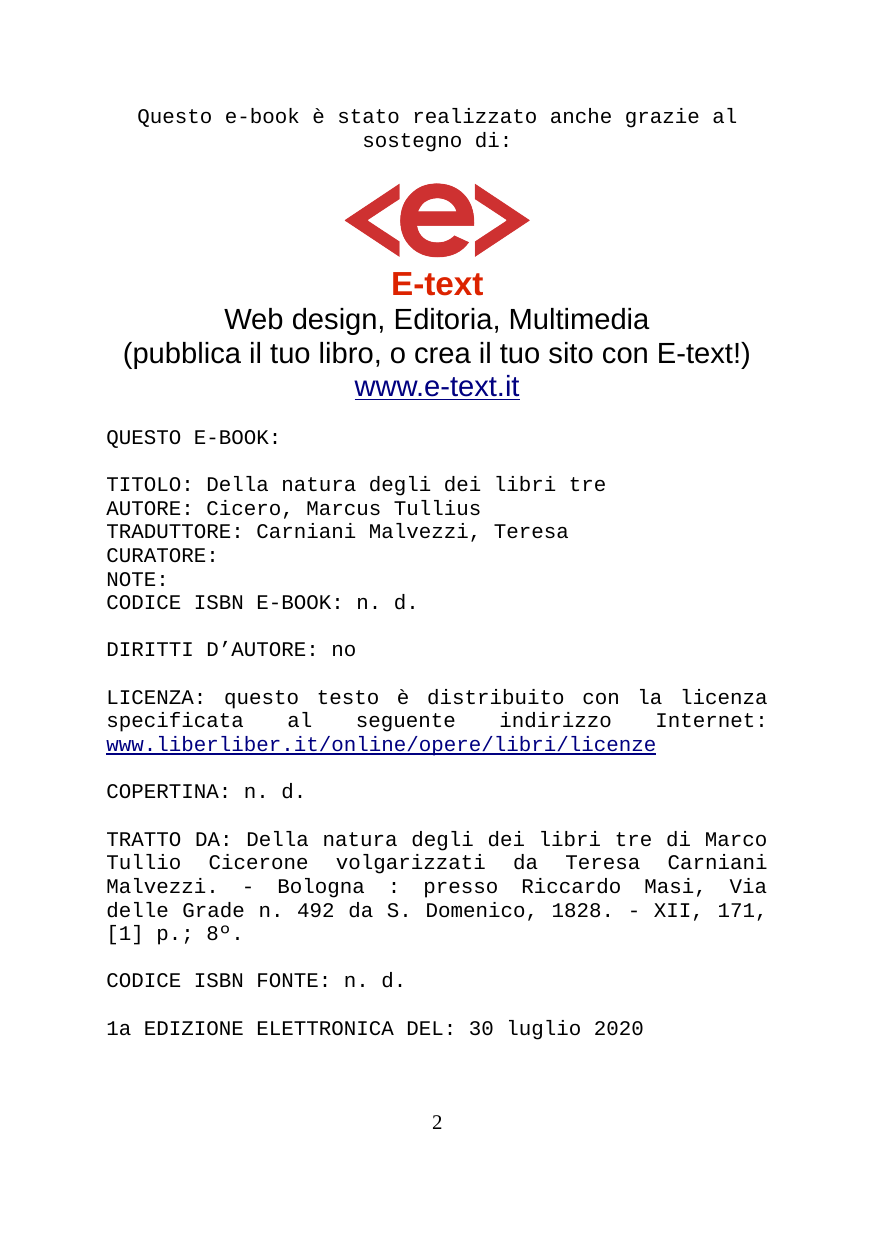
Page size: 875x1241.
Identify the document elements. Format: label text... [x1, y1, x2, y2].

text TRADUTTORE: Carniani Malvezzi, Teresa [106, 521, 768, 545]
picture [343, 183, 531, 258]
text NOTE: [106, 568, 768, 592]
text CURATORE: [106, 545, 768, 568]
text 1a EDIZIONE ELETTRONICA DEL: 30 luglio 2020 [106, 1018, 768, 1041]
text CODICE ISBN E-BOOK: n. d. [106, 592, 768, 616]
text E-text [106, 264, 768, 302]
text DIRITTI D’AUTORE: no [106, 639, 768, 663]
text LICENZA: questo testo è distribuito con la licenza specificata al seguente indirizzo Internet: www.liberliber.it/online/opere/libri/licenze [106, 687, 768, 758]
text TITOLO: Della natura degli dei libri tre [106, 474, 768, 498]
text TRATTO DA: Della natura degli dei libri tre di Marco Tullio Cicerone volgarizzati da Teresa Carniani Malvezzi. - Bologna : presso Riccardo Masi, Via delle Grade n. 492 da S. Domenico, 1828. - XII, 171, [1] p.; 8º. [106, 829, 768, 947]
text (pubblica il tuo libro, o crea il tuo sito con E-text!) [106, 336, 768, 369]
text www.e-text.it [106, 369, 768, 403]
text COPERTINA: n. d. [106, 781, 768, 805]
text CODICE ISBN FONTE: n. d. [106, 971, 768, 994]
text AUTORE: Cicero, Marcus Tullius [106, 498, 768, 521]
text Questo e-book è stato realizzato anche grazie al sostegno di: [106, 106, 768, 153]
text Web design, Editoria, Multimedia [106, 302, 768, 336]
text QUESTO E-BOOK: [106, 427, 768, 450]
